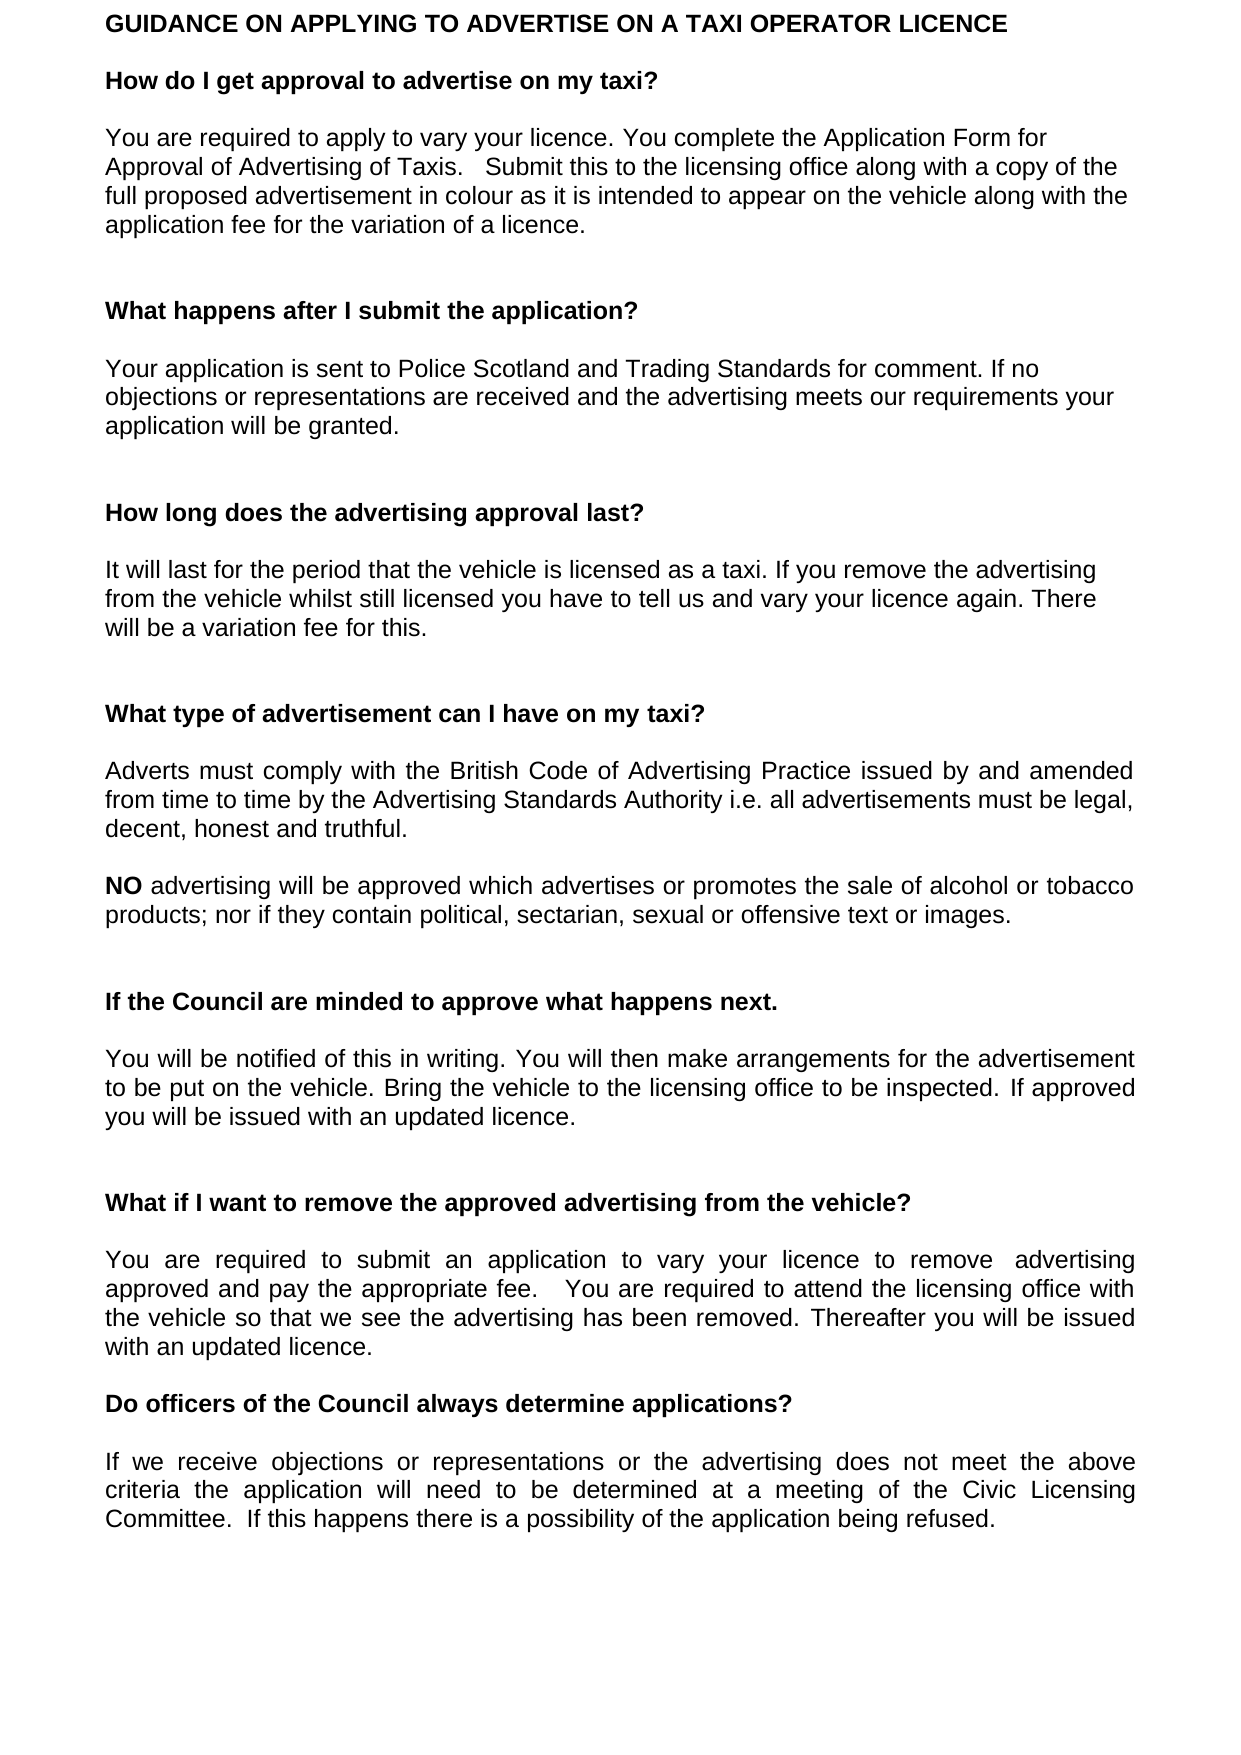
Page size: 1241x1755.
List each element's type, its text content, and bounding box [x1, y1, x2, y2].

subtitle How long does the advertising approval last? [105, 498, 1147, 526]
subtitle What if I want to remove the approved advertising from the vehicle? [105, 1188, 1147, 1217]
subtitle What happens after I submit the application? [105, 296, 1147, 325]
subtitle If the Council are minded to approve what happens next. [105, 987, 1147, 1015]
text You will be notified of this in writing. You will then make arrangements for the advertisement to be put on the vehicle. Bring the vehicle to the licensing office to be inspected. If approved you will be issued with an updated licence. [105, 1044, 1136, 1130]
text You are required to submit an application to vary your licence to remove advertising approved and pay the appropriate fee. You are required to attend the licensing office with the vehicle so that we see the advertising has been removed. Thereafter you will be issued with an updated licence. [105, 1245, 1136, 1360]
subtitle GUIDANCE ON APPLYING TO ADVERTISE ON A TAXI OPERATOR LICENCE [105, 8, 1147, 37]
text You are required to apply to vary your licence. You complete the Application Form for Approval of Advertising of Taxis. Submit this to the licensing office along with a copy of the full proposed advertisement in colour as it is intended to appear on the vehicle along with the application fee for the variation of a licence. [105, 123, 1130, 238]
text Your application is sent to Police Scotland and Trading Standards for comment. If no objections or representations are received and the advertising meets our requirements your application will be granted. [105, 354, 1117, 440]
text If we receive objections or representations or the advertising does not meet the above criteria the application will need to be determined at a meeting of the Civic Licensing Committee. If this happens there is a possibility of the application being refused. [105, 1447, 1136, 1533]
text It will last for the period that the vehicle is licensed as a taxi. If you remove the advertising from the vehicle whilst still licensed you have to tell us and vary your licence again. There will be a variation fee for this. [105, 555, 1099, 641]
text Adverts must comply with the British Code of Advertising Practice issued by and amended from time to time by the Advertising Standards Authority i.e. all advertisements must be legal, decent, honest and truthful. [105, 756, 1136, 843]
subtitle What type of advertisement can I have on my taxi? [105, 699, 1147, 728]
text NO advertising will be approved which advertises or promotes the sale of alcohol or tobacco products; nor if they contain political, sectarian, sexual or offensive text or images. [105, 871, 1136, 929]
subtitle Do officers of the Council always determine applications? [105, 1389, 1147, 1418]
text How do I get approval to advertise on my taxi? [105, 66, 1147, 95]
